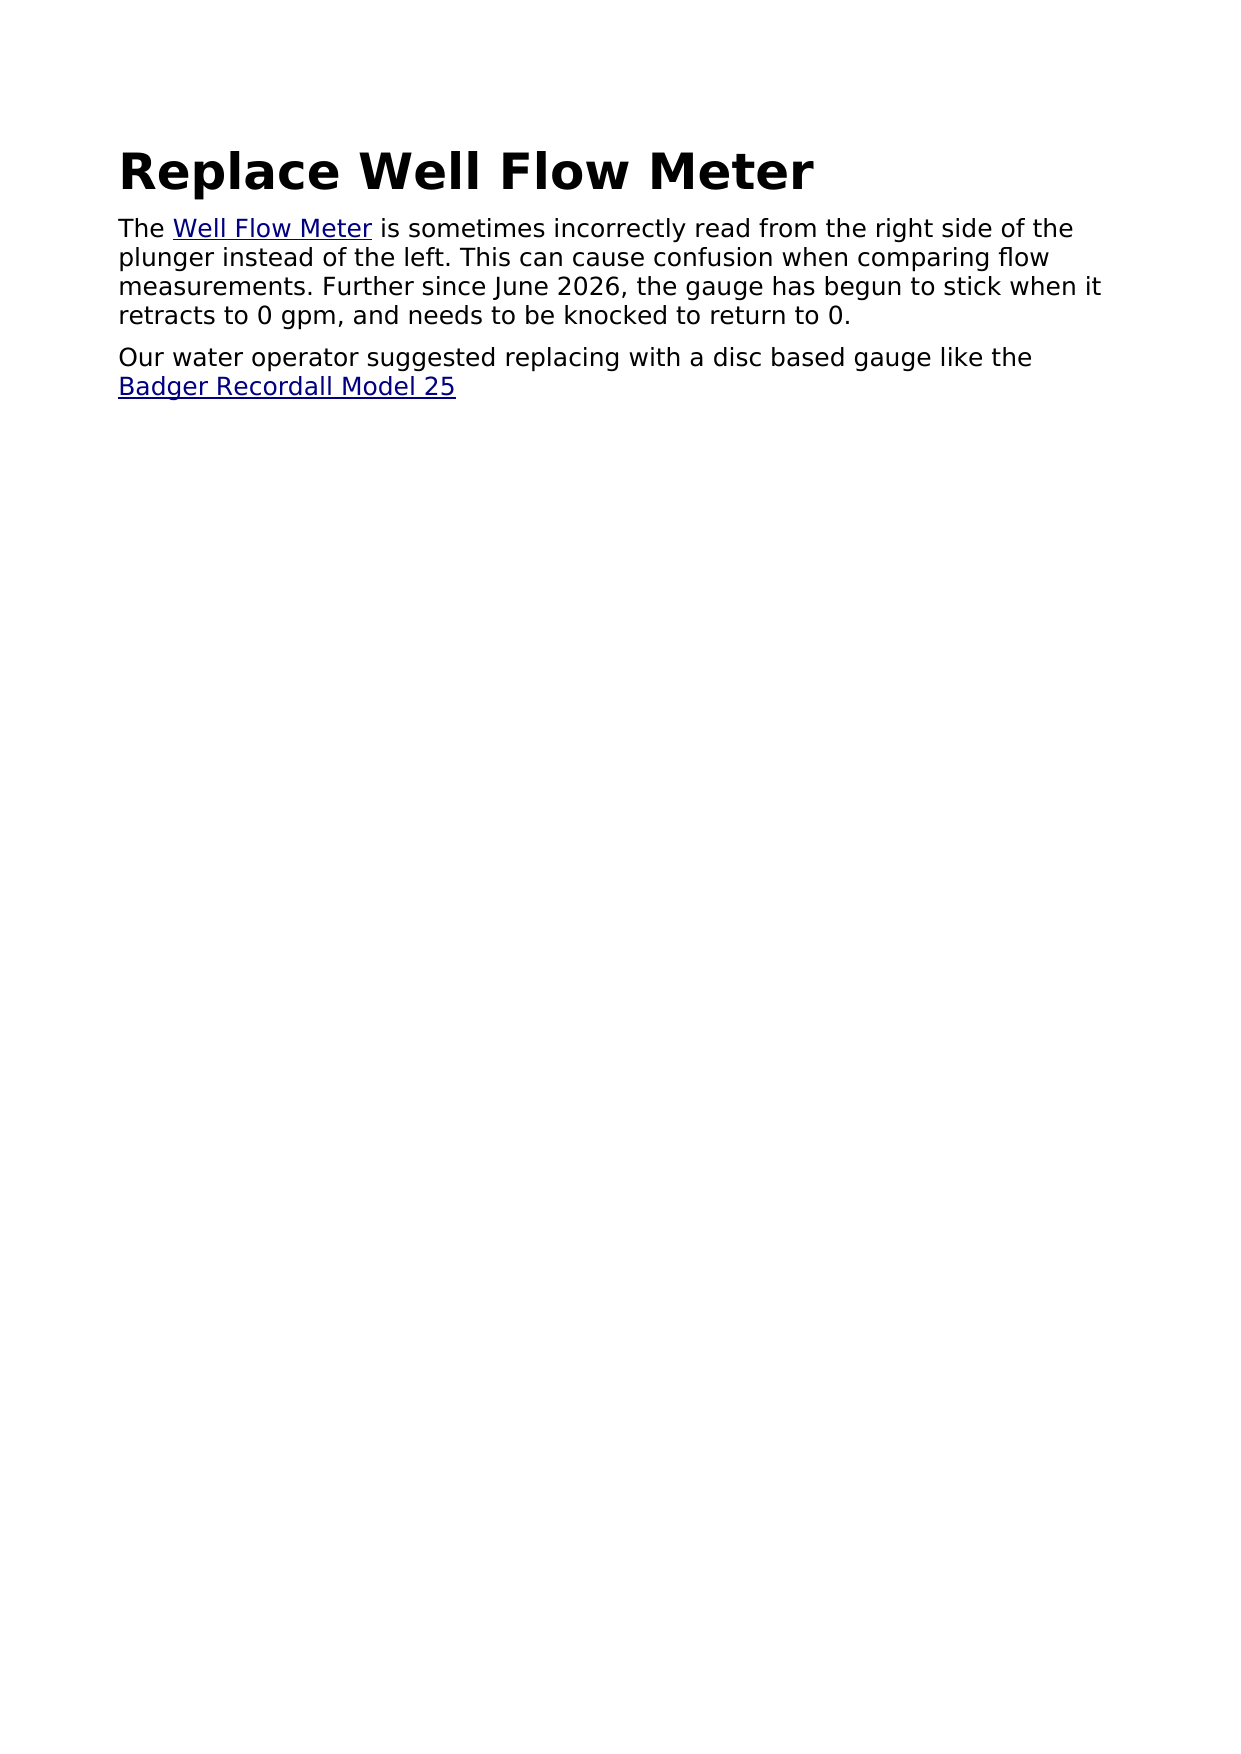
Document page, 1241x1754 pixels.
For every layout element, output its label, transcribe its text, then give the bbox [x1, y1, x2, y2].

text The Well Flow Meter is sometimes incorrectly read from the right side of the plunger instead of the left. This can cause confusion when comparing flow measurements. Further since June 2026, the gauge has begun to stick when it retracts to 0 gpm, and needs to be knocked to return to 0. [118, 214, 1122, 331]
subtitle Replace Well Flow Meter [118, 143, 1122, 201]
text Our water operator suggested replacing with a disc based gauge like the Badger Recordall Model 25 [118, 343, 1122, 401]
